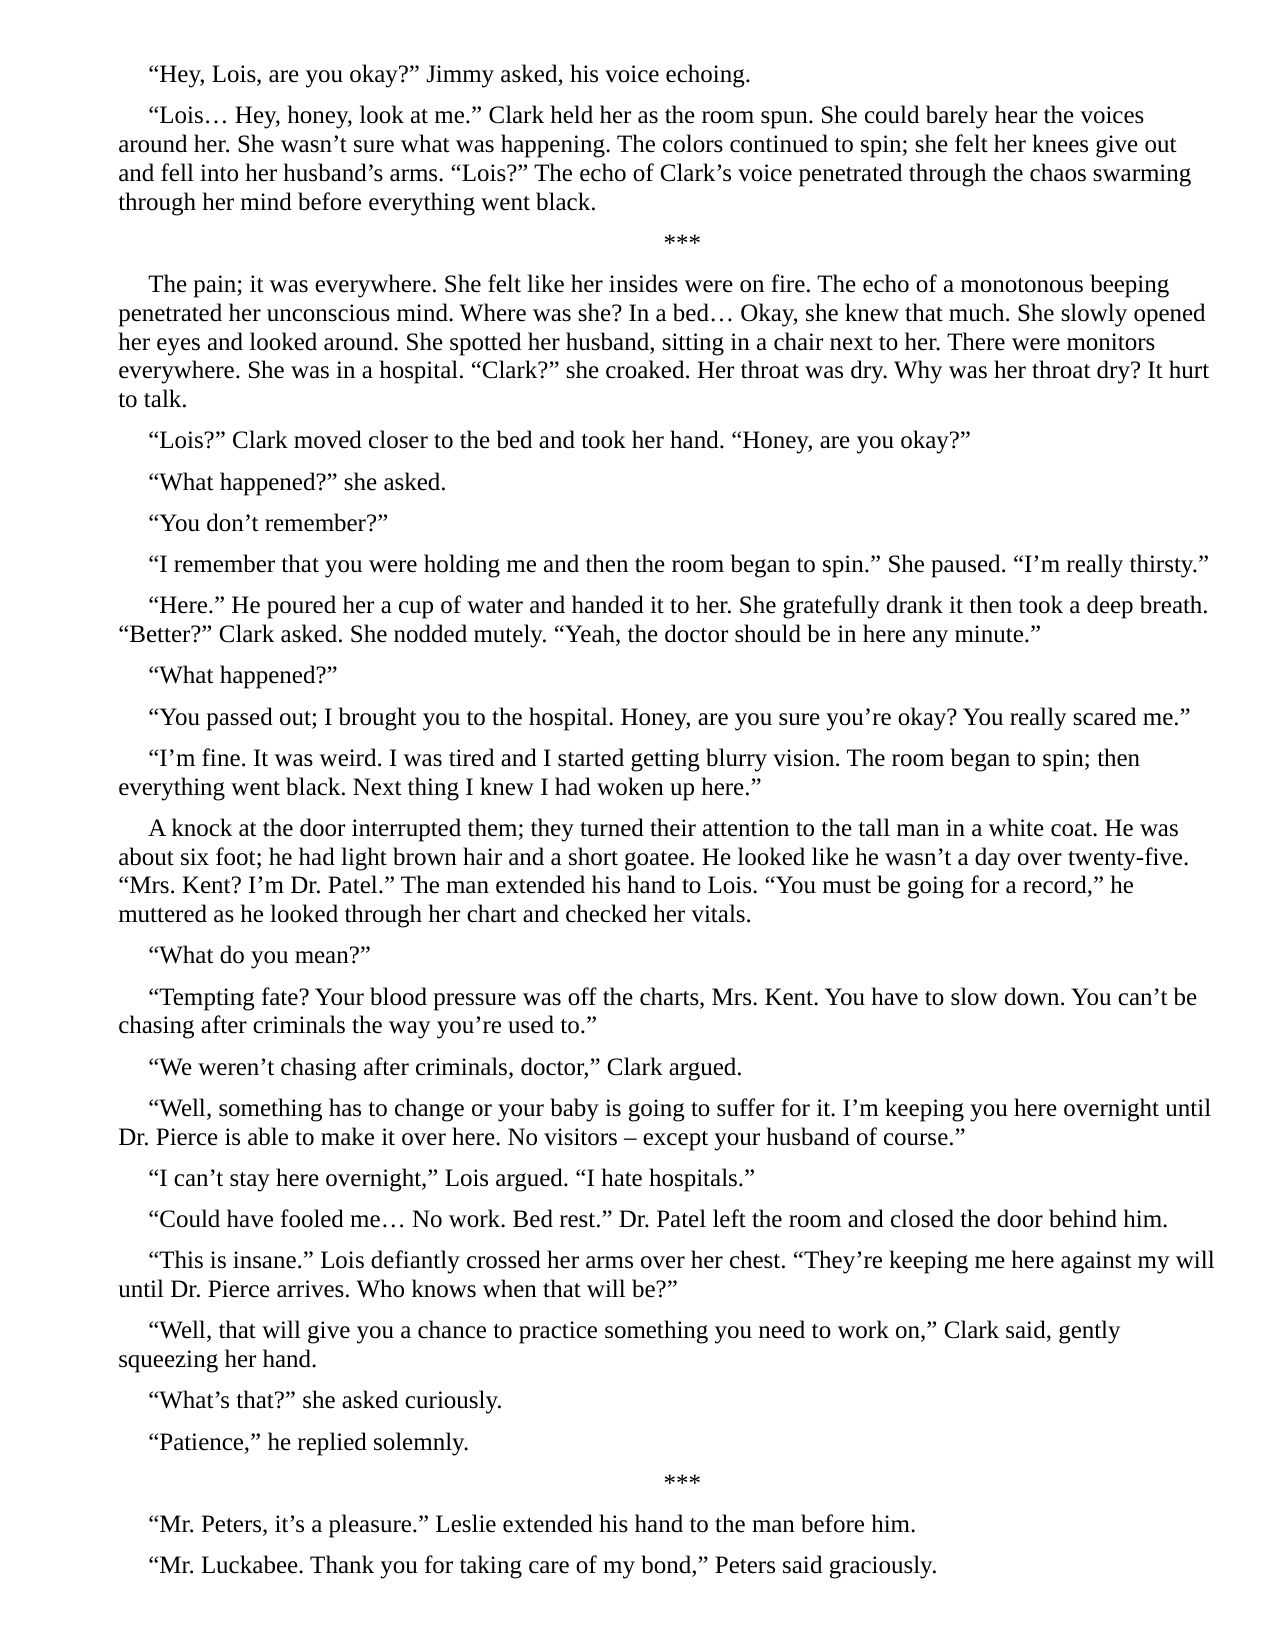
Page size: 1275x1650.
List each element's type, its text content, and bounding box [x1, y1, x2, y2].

text “We weren’t chasing after criminals, doctor,” Clark argued. [118, 1052, 1216, 1080]
text “Could have fooled me… No work. Bed rest.” Dr. Patel left the room and closed the door behind him. [118, 1204, 1216, 1233]
text *** [118, 1468, 1216, 1497]
text “What happened?” she asked. [118, 467, 1216, 495]
text *** [118, 228, 1216, 257]
text “You don’t remember?” [118, 508, 1216, 537]
text “What’s that?” she asked curiously. [118, 1385, 1216, 1414]
text “Well, that will give you a chance to practice something you need to work on,” Clark said, gently squeezing her hand. [118, 1315, 1216, 1373]
text “You passed out; I brought you to the hospital. Honey, are you sure you’re okay? You really scared me.” [118, 702, 1216, 730]
text “Well, something has to change or your baby is going to suffer for it. I’m keeping you here overnight until Dr. Pierce is able to make it over here. No visitors – except your husband of course.” [118, 1093, 1216, 1150]
text “Mr. Peters, it’s a pleasure.” Leslie extended his hand to the man before him. [118, 1509, 1216, 1538]
text “I’m fine. It was weird. I was tired and I started getting blurry vision. The room began to spin; then everything went black. Next thing I knew I had woken up here.” [118, 743, 1216, 800]
text “Here.” He poured her a cup of water and handed it to her. She gratefully drank it then took a deep breath. “Better?” Clark asked. She nodded mutely. “Yeah, the doctor should be in here any minute.” [118, 590, 1216, 648]
text The pain; it was everywhere. She felt like her insides were on fire. The echo of a monotonous beeping penetrated her unconscious mind. Where was she? In a bed… Okay, she knew that much. She slowly opened her eyes and looked around. She spotted her husband, sitting in a chair next to her. There were monitors everywhere. She was in a hospital. “Clark?” she croaked. Her throat was dry. Why was her throat dry? It hurt to talk. [118, 269, 1216, 413]
text “What do you mean?” [118, 940, 1216, 969]
text “This is insane.” Lois defiantly crossed her arms over her chest. “They’re keeping me here against my will until Dr. Pierce arrives. Who knows when that will be?” [118, 1245, 1216, 1303]
text “What happened?” [118, 660, 1216, 689]
text “Patience,” he replied solemnly. [118, 1427, 1216, 1455]
text “Lois… Hey, honey, look at me.” Clark held her as the room spun. She could barely hear the voices around her. She wasn’t sure what was happening. The colors continued to spin; she felt her knees give out and fell into her husband’s arms. “Lois?” The echo of Clark’s voice penetrated through the chaos swarming through her mind before everything went black. [118, 100, 1216, 215]
text “Tempting fate? Your blood pressure was off the charts, Mrs. Kent. You have to slow down. You can’t be chasing after criminals the way you’re used to.” [118, 982, 1216, 1039]
text “Lois?” Clark moved closer to the bed and took her hand. “Honey, are you okay?” [118, 425, 1216, 454]
text A knock at the door interrupted them; they turned their attention to the tall man in a white coat. He was about six foot; he had light brown hair and a short goatee. He looked like he wasn’t a day over twenty-five. “Mrs. Kent? I’m Dr. Patel.” The man extended his hand to Lois. “You must be going for a record,” he muttered as he looked through her chart and checked her vitals. [118, 813, 1216, 928]
text “I can’t stay here overnight,” Lois argued. “I hate hospitals.” [118, 1163, 1216, 1192]
text “Hey, Lois, are you okay?” Jimmy asked, his voice echoing. [118, 59, 1216, 88]
text “Mr. Luckabee. Thank you for taking care of my bond,” Peters said graciously. [118, 1550, 1216, 1579]
text “I remember that you were holding me and then the room began to spin.” She paused. “I’m really thirsty.” [118, 549, 1216, 578]
